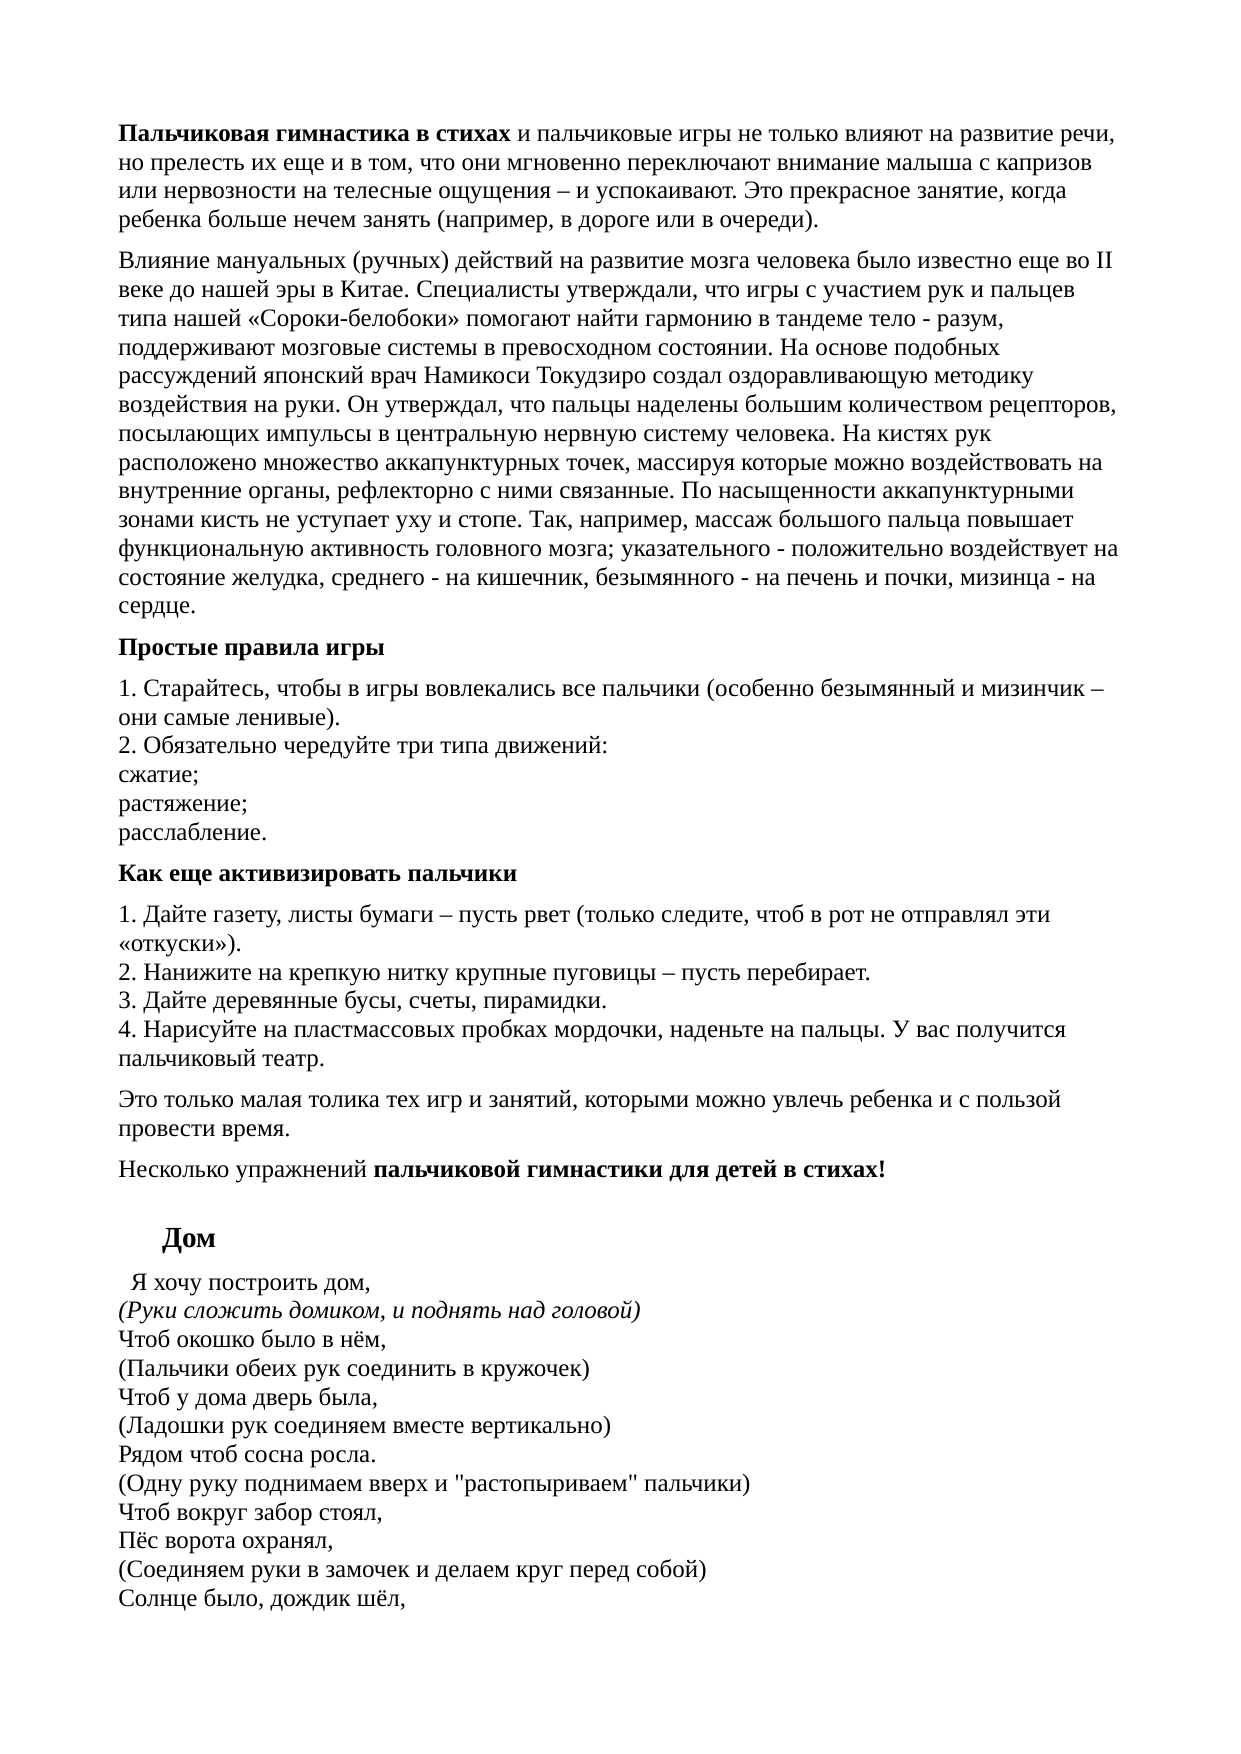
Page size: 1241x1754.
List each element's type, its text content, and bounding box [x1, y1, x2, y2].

text Пальчиковая гимнастика в стихах и пальчиковые игры не только влияют на развитие речи, но прелесть их еще и в том, что они мгновенно переключают внимание малыша с капризов или нервозности на телесные ощущения – и успокаивают. Это прекрасное занятие, когда ребенка больше нечем занять (например, в дороге или в очереди). [118, 118, 1122, 233]
text Влияние мануальных (ручных) действий на развитие мозга человека было известно еще во II веке до нашей эры в Китае. Специалисты утверждали, что игры с участием рук и пальцев типа нашей «Сороки-белобоки» помогают найти гармонию в тандеме тело - разум, поддерживают мозговые системы в превосходном состоянии. На основе подобных рассуждений японский врач Намикоси Токудзиро создал оздоравливающую методику воздействия на руки. Он утверждал, что пальцы наделены большим количеством рецепторов, посылающих импульсы в центральную нервную систему человека. На кистях рук расположено множество аккапунктурных точек, массируя которые можно воздействовать на внутренние органы, рефлекторно с ними связанные. По насыщенности аккапунктурными зонами кисть не уступает уху и стопе. Так, например, массаж большого пальца повышает функциональную активность головного мозга; указательного - положительно воздействует на состояние желудка, среднего - на кишечник, безымянного - на печень и почки, мизинца - на сердце. [118, 246, 1122, 619]
text Это только малая толика тех игр и занятий, которыми можно увлечь ребенка и с пользой провести время. [118, 1084, 1122, 1142]
subtitle Дом [118, 1221, 1122, 1254]
text 1. Дайте газету, листы бумаги – пусть рвет (только следите, чтоб в рот не отправлял эти «откуски»). 2. Нанижите на крепкую нитку крупные пуговицы – пусть перебирает. 3. Дайте деревянные бусы, счеты, пирамидки. 4. Нарисуйте на пластмассовых пробках мордочки, наденьте на пальцы. У вас получится пальчиковый театр. [118, 899, 1122, 1072]
text Несколько упражнений пальчиковой гимнастики для детей в стихах! [118, 1154, 1122, 1183]
text Простые правила игры [118, 632, 1122, 661]
text 1. Старайтесь, чтобы в игры вовлекались все пальчики (особенно безымянный и мизинчик – они самые ленивые). 2. Обязательно чередуйте три типа движений: сжатие; растяжение; расслабление. [118, 673, 1122, 846]
text Как еще активизировать пальчики [118, 858, 1122, 887]
text Я хочу построить дом, (Руки сложить домиком, и поднять над головой) Чтоб окошко было в нём, (Пальчики обеих рук соединить в кружочек) Чтоб у дома дверь была, (Ладошки рук соединяем вместе вертикально) Рядом чтоб сосна росла. (Одну руку поднимаем вверх и "растопыриваем" пальчики) Чтоб вокруг забор стоял, Пёс ворота охранял, (Соединяем руки в замочек и делаем круг перед собой) Солнце было, дождик шёл, [118, 1267, 1122, 1612]
